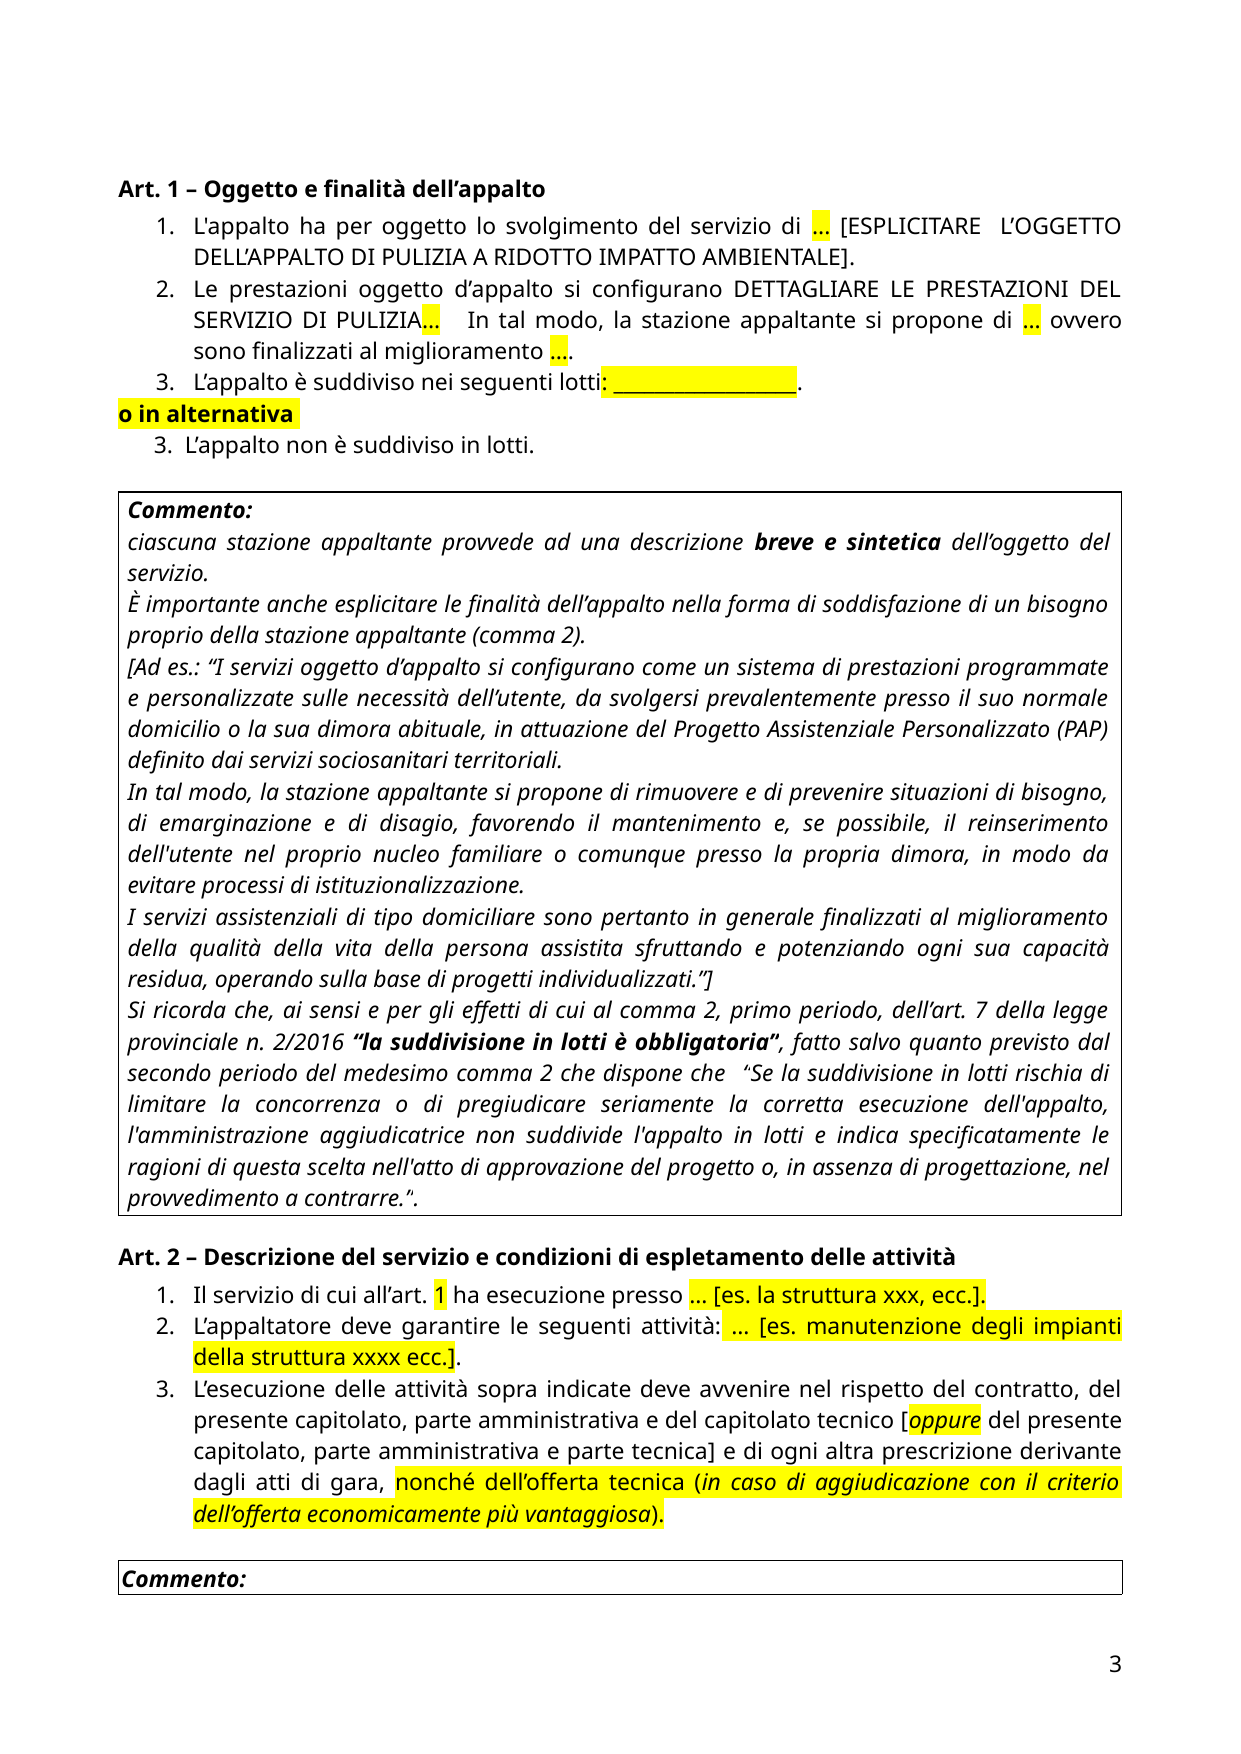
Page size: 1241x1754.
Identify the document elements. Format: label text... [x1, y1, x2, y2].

list L’appalto è suddiviso nei seguenti lotti: __________________. [156, 366, 1122, 398]
text ciascuna stazione appaltante provvede ad una descrizione breve e sintetica dell’oggetto del servizio. [119, 523, 1121, 585]
text Si ricorda che, ai sensi e per gli effetti di cui al comma 2, primo periodo, dell’art. 7 della legge provinciale n. 2/2016 “la suddivisione in lotti è obbligatoria”, fatto salvo quanto previsto dal secondo periodo del medesimo comma 2 che dispone che “Se la suddivisione in lotti rischia di limitare la concorrenza o di pregiudicare seriamente la corretta esecuzione dell'appalto, l'amministrazione aggiudicatrice non suddivide l'appalto in lotti e indica specificatamente le ragioni di questa scelta nell'atto di approvazione del progetto o, in assenza di progettazione, nel provvedimento a contrarre.”. [119, 991, 1121, 1215]
subtitle Art. 2 – Descrizione del servizio e condizioni di espletamento delle attività [118, 1241, 1122, 1273]
list Il servizio di cui all’art. 1 ha esecuzione presso … [es. la struttura xxx, ecc.]. [156, 1279, 1122, 1310]
text Commento: [119, 1561, 1122, 1594]
text I servizi assistenziali di tipo domiciliare sono pertanto in generale finalizzati al miglioramento della qualità della vita della persona assistita sfruttando e potenziando ogni sua capacità residua, operando sulla base di progetti individualizzati.”] [119, 898, 1121, 991]
text [Ad es.: “I servizi oggetto d’appalto si configurano come un sistema di prestazioni programmate e personalizzate sulle necessità dell’utente, da svolgersi prevalentemente presso il suo normale domicilio o la sua dimora abituale, in attuazione del Progetto Assistenziale Personalizzato (PAP) definito dai servizi sociosanitari territoriali. [119, 648, 1121, 773]
text In tal modo, la stazione appaltante si propone di rimuovere e di prevenire situazioni di bisogno, di emarginazione e di disagio, favorendo il mantenimento e, se possibile, il reinserimento dell'utente nel proprio nucleo familiare o comunque presso la propria dimora, in modo da evitare processi di istituzionalizzazione. [119, 773, 1121, 898]
text È importante anche esplicitare le finalità dell’appalto nella forma di soddisfazione di un bisogno proprio della stazione appaltante (comma 2). [119, 585, 1121, 648]
text Commento: [119, 493, 1121, 523]
list L'appalto ha per oggetto lo svolgimento del servizio di ... [ESPLICITARE L’OGGETTO DELL’APPALTO DI PULIZIA A RIDOTTO IMPATTO AMBIENTALE]. [156, 210, 1122, 273]
list o in alternativa [118, 398, 1122, 429]
list L’appaltatore deve garantire le seguenti attività: … [es. manutenzione degli impianti della struttura xxxx ecc.]. [156, 1310, 1122, 1373]
list Le prestazioni oggetto d’appalto si configurano DETTAGLIARE LE PRESTAZIONI DEL SERVIZIO DI PULIZIA… In tal modo, la stazione appaltante si propone di … ovvero sono finalizzati al miglioramento …. [156, 273, 1122, 366]
subtitle Art. 1 – Oggetto e finalità dell’appalto [118, 173, 1122, 204]
text 3. L’appalto non è suddiviso in lotti. [153, 429, 1122, 460]
list L’esecuzione delle attività sopra indicate deve avvenire nel rispetto del contratto, del presente capitolato, parte amministrativa e del capitolato tecnico [oppure del presente capitolato, parte amministrativa e parte tecnica] e di ogni altra prescrizione derivante dagli atti di gara, nonché dell’offerta tecnica (in caso di aggiudicazione con il criterio dell’offerta economicamente più vantaggiosa). [156, 1373, 1122, 1529]
